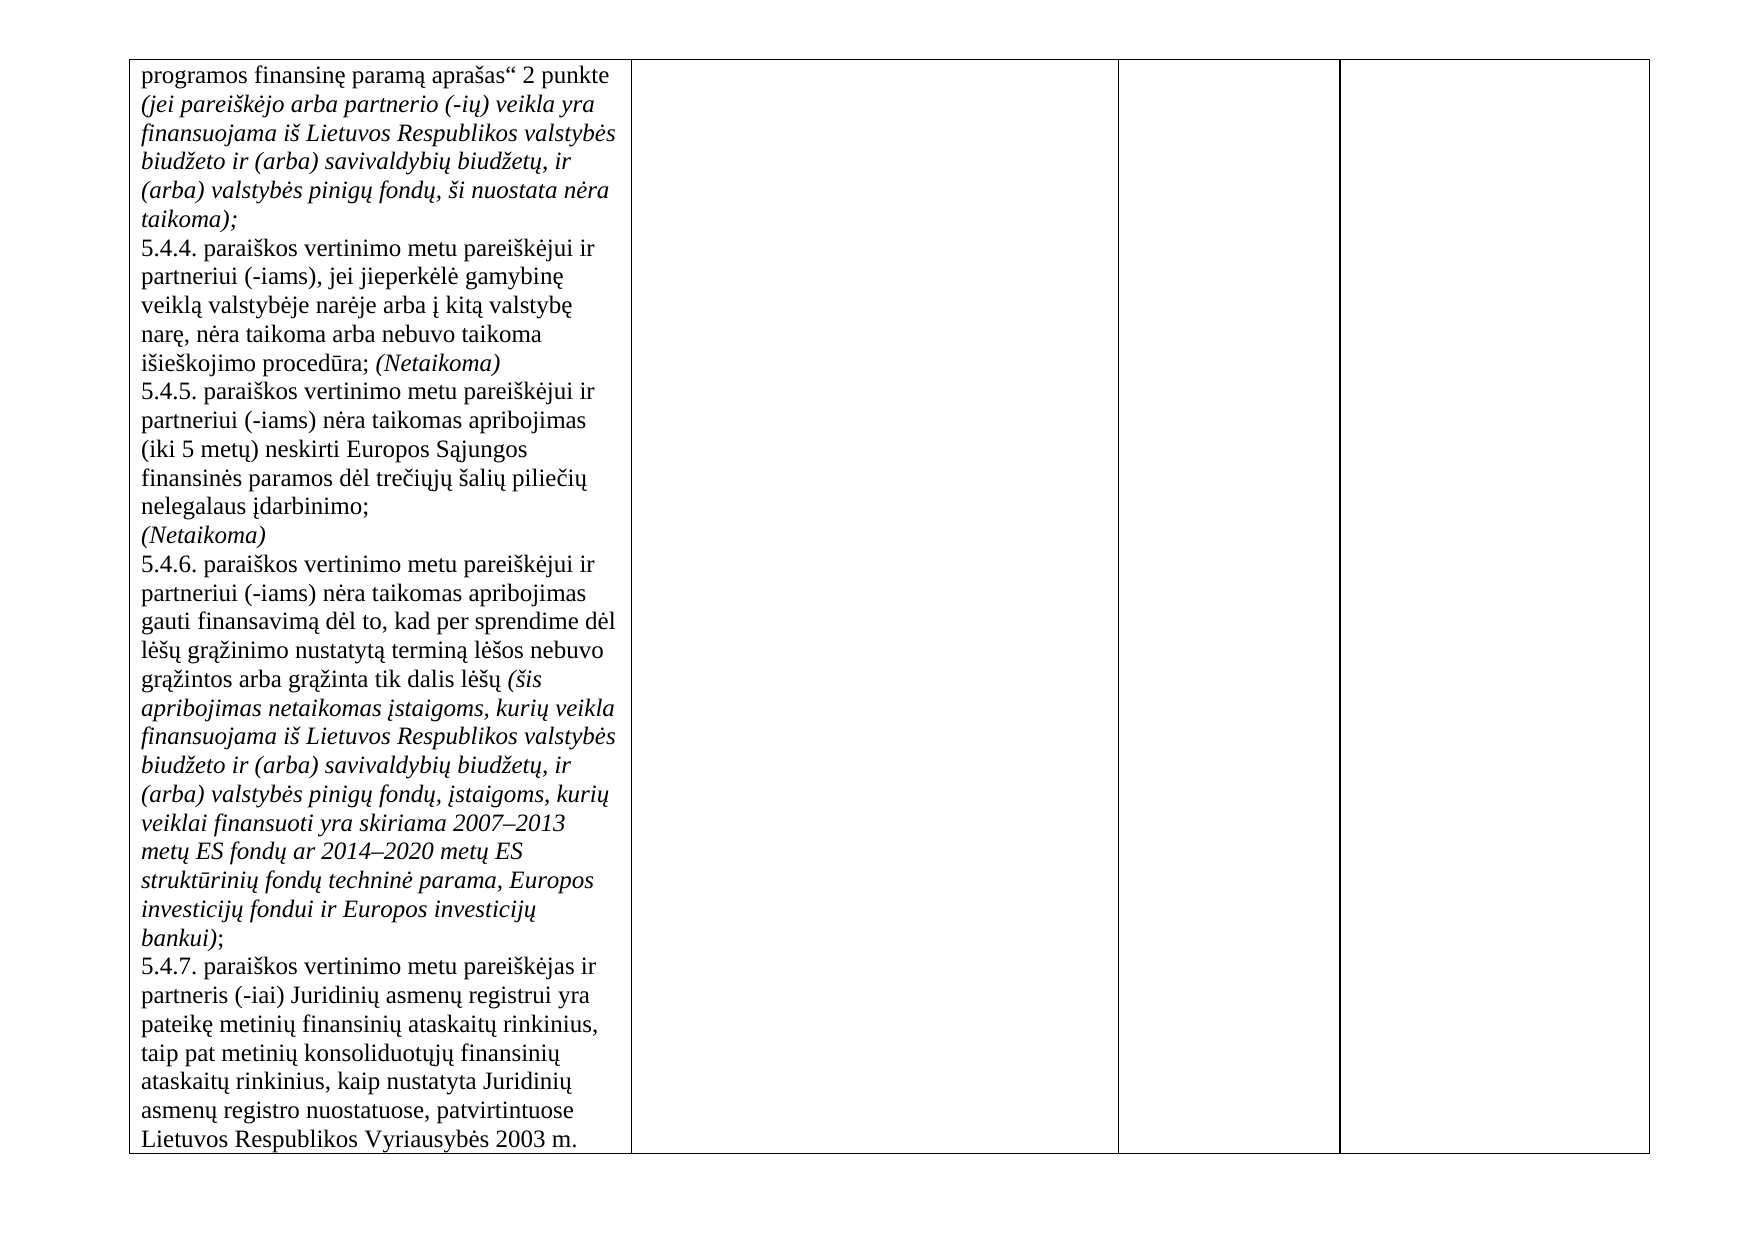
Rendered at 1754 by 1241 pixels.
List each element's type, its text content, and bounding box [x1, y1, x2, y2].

table_cell [1119, 60, 1339, 1153]
table_cell programos finansinę paramą aprašas“ 2 punkte (jei pareiškėjo arba partnerio (-ių) veikla yra finansuojama iš Lietuvos Respublikos valstybės biudžeto ir (arba) savivaldybių biudžetų, ir (arba) valstybės pinigų fondų, ši nuostata nėra taikoma); 5.4.4. paraiškos vertinimo metu pareiškėjui ir partneriui (-iams), jei jieperkėlė gamybinę veiklą valstybėje narėje arba į kitą valstybę narę, nėra taikoma arba nebuvo taikoma išieškojimo procedūra; (Netaikoma) 5.4.5. paraiškos vertinimo metu pareiškėjui ir partneriui (-iams) nėra taikomas apribojimas (iki 5 metų) neskirti Europos Sąjungos finansinės paramos dėl trečiųjų šalių piliečių nelegalaus įdarbinimo; (Netaikoma) 5.4.6. paraiškos vertinimo metu pareiškėjui ir partneriui (-iams) nėra taikomas apribojimas gauti finansavimą dėl to, kad per sprendime dėl lėšų grąžinimo nustatytą terminą lėšos nebuvo grąžintos arba grąžinta tik dalis lėšų (šis apribojimas netaikomas įstaigoms, kurių veikla finansuojama iš Lietuvos Respublikos valstybės biudžeto ir (arba) savivaldybių biudžetų, ir (arba) valstybės pinigų fondų, įstaigoms, kurių veiklai finansuoti yra skiriama 2007–2013 metų ES fondų ar 2014–2020 metų ES struktūrinių fondų techninė parama, Europos investicijų fondui ir Europos investicijų bankui); 5.4.7. paraiškos vertinimo metu pareiškėjas ir partneris (-iai) Juridinių asmenų registrui yra pateikę metinių finansinių ataskaitų rinkinius, taip pat metinių konsoliduotųjų finansinių ataskaitų rinkinius, kaip nustatyta Juridinių asmenų registro nuostatuose, patvirtintuose Lietuvos Respublikos Vyriausybės 2003 m. [130, 60, 631, 1153]
table_cell [632, 60, 1118, 1153]
table_cell [1341, 60, 1649, 1153]
